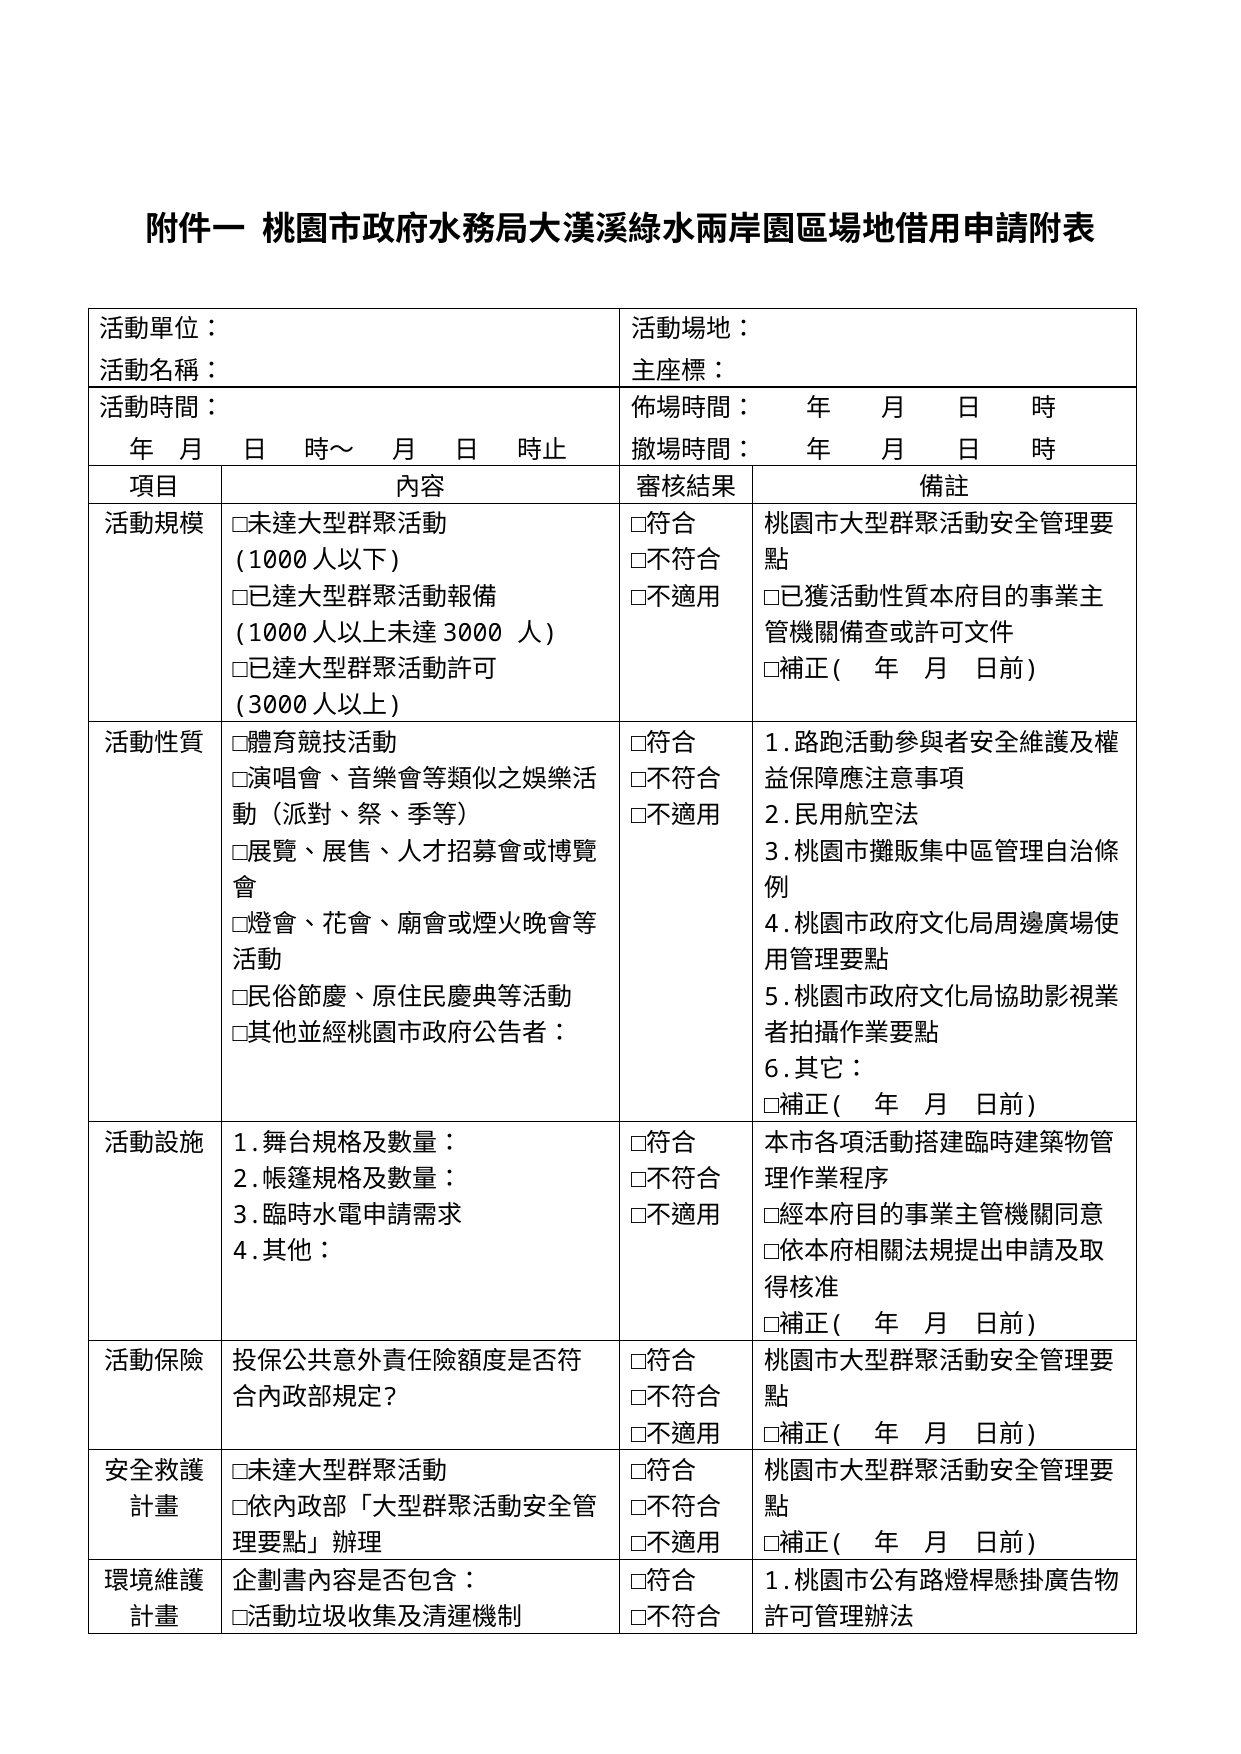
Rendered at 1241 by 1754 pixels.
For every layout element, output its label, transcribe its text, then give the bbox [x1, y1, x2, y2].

table_cell 內容 [222, 466, 619, 503]
table_header 活動單位： 活動名稱： [89, 309, 619, 386]
table_cell 活動規模 [89, 504, 221, 721]
table_cell 安全救護計畫 [89, 1450, 221, 1559]
table_cell □符合 □不符合 □不適用 [620, 504, 752, 721]
table_cell 企劃書內容是否包含： □活動垃圾收集及清運機制 [222, 1560, 619, 1633]
table_cell □未達大型群聚活動 □依內政部「大型群聚活動安全管 理要點」辦理 [222, 1450, 619, 1559]
table_cell □符合 □不符合 □不適用 [620, 722, 752, 1121]
table_cell 1.舞台規格及數量： 2.帳篷規格及數量： 3.臨時水電申請需求 4.其他： [222, 1122, 619, 1339]
table_cell □體育競技活動 □演唱會、音樂會等類似之娛樂活動（派對、祭、季等） □展覽、展售、人才招募會或博覽會 □燈會、花會、廟會或煙火晚會等活動 □民俗節慶、原住民慶典等活動 □其他並經桃園市政府公告者： [222, 722, 619, 1121]
table_cell □未達大型群聚活動 (1000人以下) □已達大型群聚活動報備 (1000人以上未達3000 人) □已達大型群聚活動許可 (3000人以上) [222, 504, 619, 721]
table_cell 桃園市大型群聚活動安全管理要點 □補正( 年 月 日前) [753, 1341, 1136, 1449]
table_cell 活動設施 [89, 1122, 221, 1339]
table_cell □符合 □不符合 [620, 1560, 752, 1633]
table_cell 1.桃園市公有路燈桿懸掛廣告物許可管理辦法 [753, 1560, 1136, 1633]
table_cell 環境維護 計畫 [89, 1560, 221, 1633]
table_cell 審核結果 [620, 466, 752, 503]
table_cell 桃園市大型群聚活動安全管理要點 □補正( 年 月 日前) [753, 1450, 1136, 1559]
table_cell 桃園市大型群聚活動安全管理要點 □已獲活動性質本府目的事業主 管機關備查或許可文件 □補正( 年 月 日前) [753, 504, 1136, 721]
table_cell 投保公共意外責任險額度是否符 合內政部規定? [222, 1341, 619, 1449]
table_cell 活動保險 [89, 1341, 221, 1449]
table_cell 活動時間： 年 月 日 時～ 月 日 時止 [89, 388, 619, 465]
table_cell □符合 □不符合 □不適用 [620, 1341, 752, 1449]
text 附件一 桃園市政府水務局大漢溪綠水兩岸園區場地借用申請附表 [118, 201, 1122, 249]
table_cell 項目 [89, 466, 221, 503]
table_cell □符合 □不符合 □不適用 [620, 1122, 752, 1339]
table_cell 佈場時間： 年 月 日 時 撤場時間： 年 月 日 時 [620, 388, 1136, 465]
table_cell 1.路跑活動參與者安全維護及權 益保障應注意事項 2.民用航空法 3.桃園市攤販集中區管理自治條例 4.桃園市政府文化局周邊廣場使用管理要點 5.桃園市政府文化局協助影視業者拍攝作業要點 6.其它： □補正( 年 月 日前) [753, 722, 1136, 1121]
table_header 活動場地： 主座標： [620, 309, 1136, 386]
table_cell □符合 □不符合 □不適用 [620, 1450, 752, 1559]
table_cell 活動性質 [89, 722, 221, 1121]
table_cell 備註 [753, 466, 1136, 503]
table_cell 本市各項活動搭建臨時建築物管 理作業程序 □經本府目的事業主管機關同意 □依本府相關法規提出申請及取得核准 □補正( 年 月 日前) [753, 1122, 1136, 1339]
